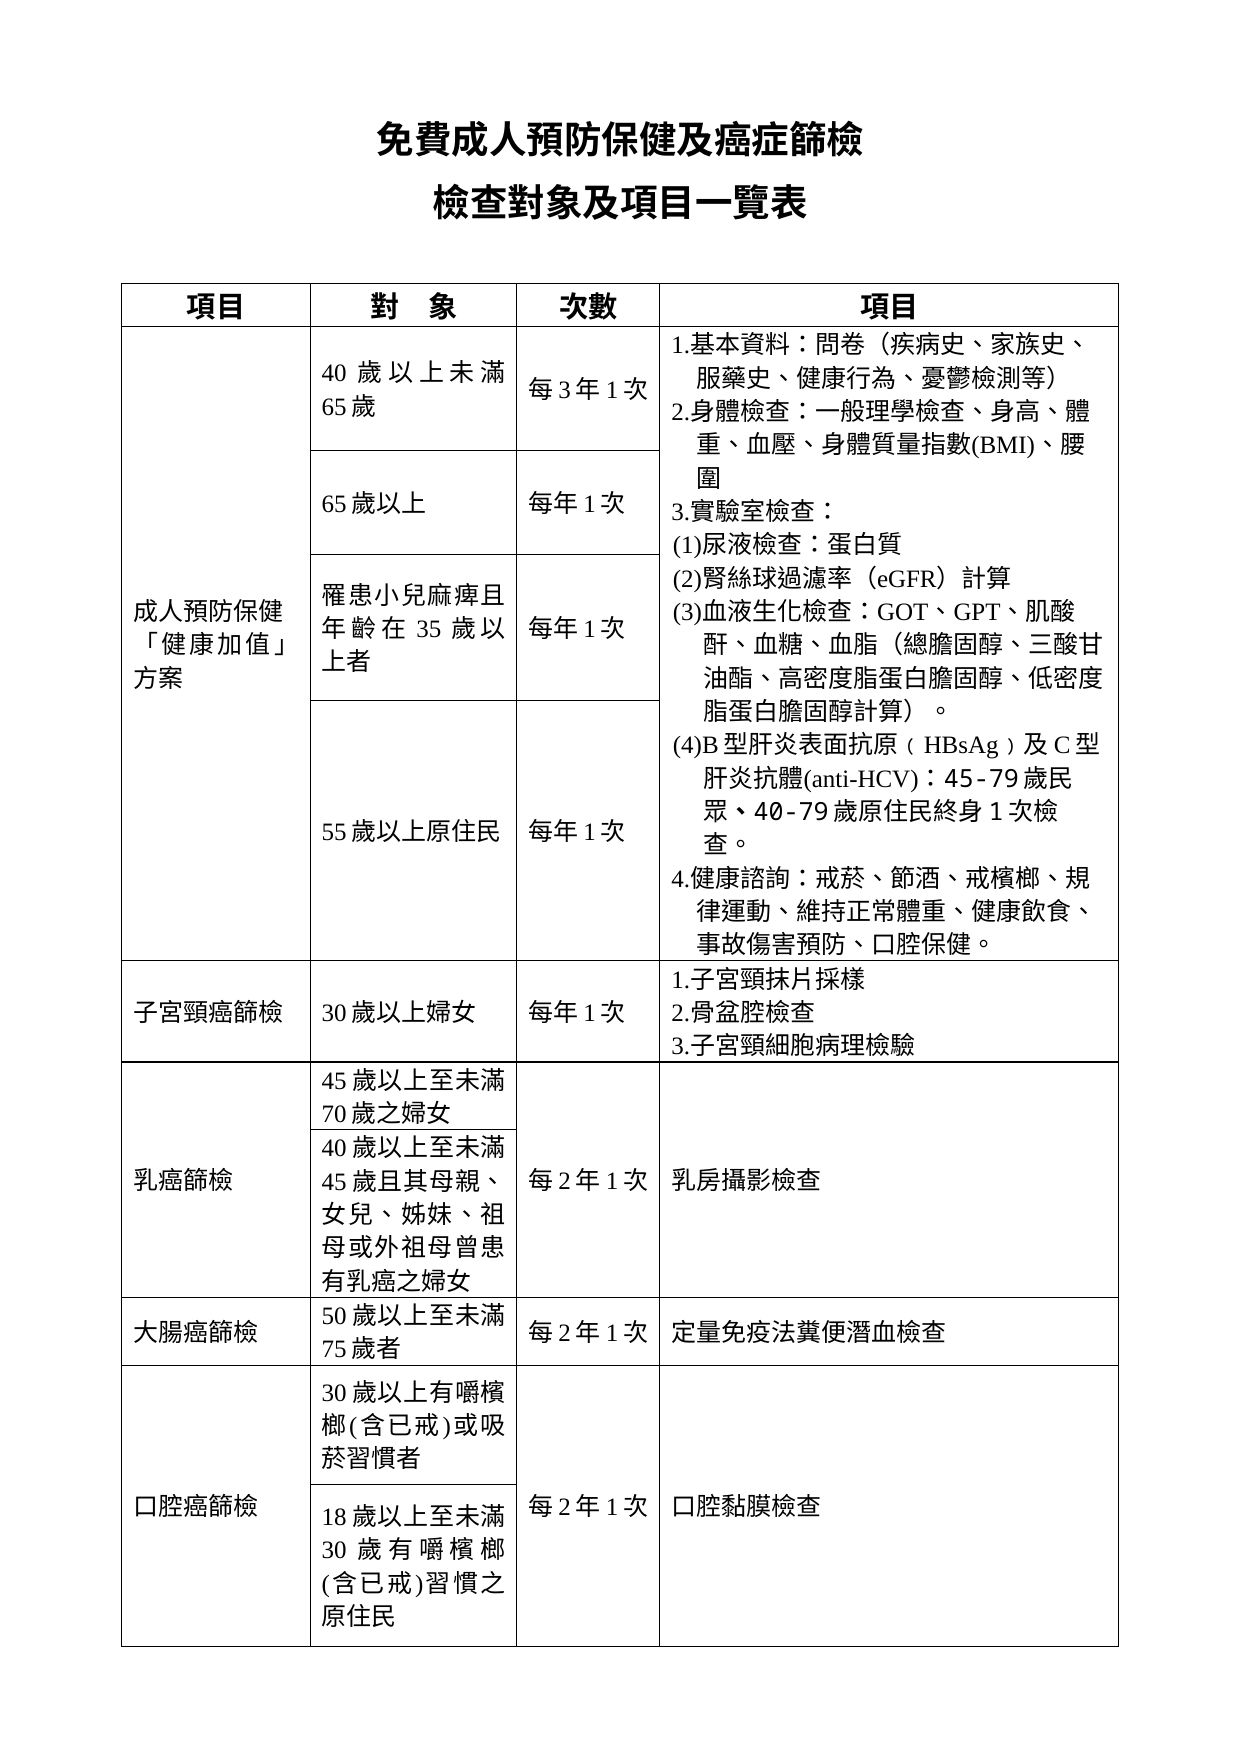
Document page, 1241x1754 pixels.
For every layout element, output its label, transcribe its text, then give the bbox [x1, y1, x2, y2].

table_cell 乳癌篩檢 [122, 1063, 310, 1297]
table_cell 每2年1次 [517, 1298, 659, 1364]
table_cell 40歲以上未滿65歲 [311, 327, 516, 450]
table_cell 每年1次 [517, 555, 659, 700]
table_cell 口腔癌篩檢 [122, 1366, 310, 1646]
table_cell 每2年1次 [517, 1366, 659, 1646]
table_cell 65歲以上 [311, 451, 516, 554]
table_cell 45歲以上至未滿70歲之婦女 [311, 1063, 516, 1129]
table_cell 每年1次 [517, 701, 659, 960]
table_cell 每2年1次 [517, 1063, 659, 1297]
table_cell 18歲以上至未滿30歲有嚼檳榔(含已戒)習慣之原住民 [311, 1485, 516, 1646]
table_cell 大腸癌篩檢 [122, 1298, 310, 1364]
table_header 對 象 [311, 284, 516, 326]
table_cell 30歲以上有嚼檳榔(含已戒)或吸菸習慣者 [311, 1366, 516, 1484]
table_cell 每3年1次 [517, 327, 659, 450]
table_cell 50歲以上至未滿75歲者 [311, 1298, 516, 1364]
table_header 次數 [517, 284, 659, 326]
table_cell 定量免疫法糞便潛血檢查 [660, 1298, 1118, 1364]
text 免費成人預防保健及癌症篩檢 檢查對象及項目一覽表 [118, 96, 1122, 221]
table_cell 口腔黏膜檢查 [660, 1366, 1118, 1646]
table_cell 1.子宮頸抹片採樣 2.骨盆腔檢查 3.子宮頸細胞病理檢驗 [660, 961, 1118, 1061]
table_cell 每年1次 [517, 451, 659, 554]
table_cell 乳房攝影檢查 [660, 1063, 1118, 1297]
table_cell 40歲以上至未滿45歲且其母親、女兒、姊妹、祖母或外祖母曾患有乳癌之婦女 [311, 1130, 516, 1297]
table_cell 每年1次 [517, 961, 659, 1061]
table_cell 1.基本資料：問卷（疾病史、家族史、服藥史、健康行為、憂鬱檢測等） 2.身體檢查：一般理學檢查、身高、體重、血壓、身體質量指數(BMI)、腰圍 3.實驗室檢查： (1)尿液檢查：蛋白質 (2)腎絲球過濾率（eGFR）計算 (3)血液生化檢查：GOT、GPT、肌酸酐、血糖、血脂（總膽固醇、三酸甘油酯、高密度脂蛋白膽固醇、低密度脂蛋白膽固醇計算）。 (4)B型肝炎表面抗原﹙HBsAg﹚及C型肝炎抗體(anti-HCV)：45-79歲民眾、40-79歲原住民終身1次檢查。 4.健康諮詢：戒菸、節酒、戒檳榔、規律運動、維持正常體重、健康飲食、事故傷害預防、口腔保健。 [660, 327, 1118, 960]
table_header 項目 [122, 284, 310, 326]
table_header 項目 [660, 284, 1118, 326]
table_cell 成人預防保健 「健康加值」方案 [122, 327, 310, 960]
table_cell 55歲以上原住民 [311, 701, 516, 960]
table_cell 子宮頸癌篩檢 [122, 961, 310, 1061]
table_cell 罹患小兒麻痺且年齡在35歲以上者 [311, 555, 516, 700]
table_cell 30歲以上婦女 [311, 961, 516, 1061]
